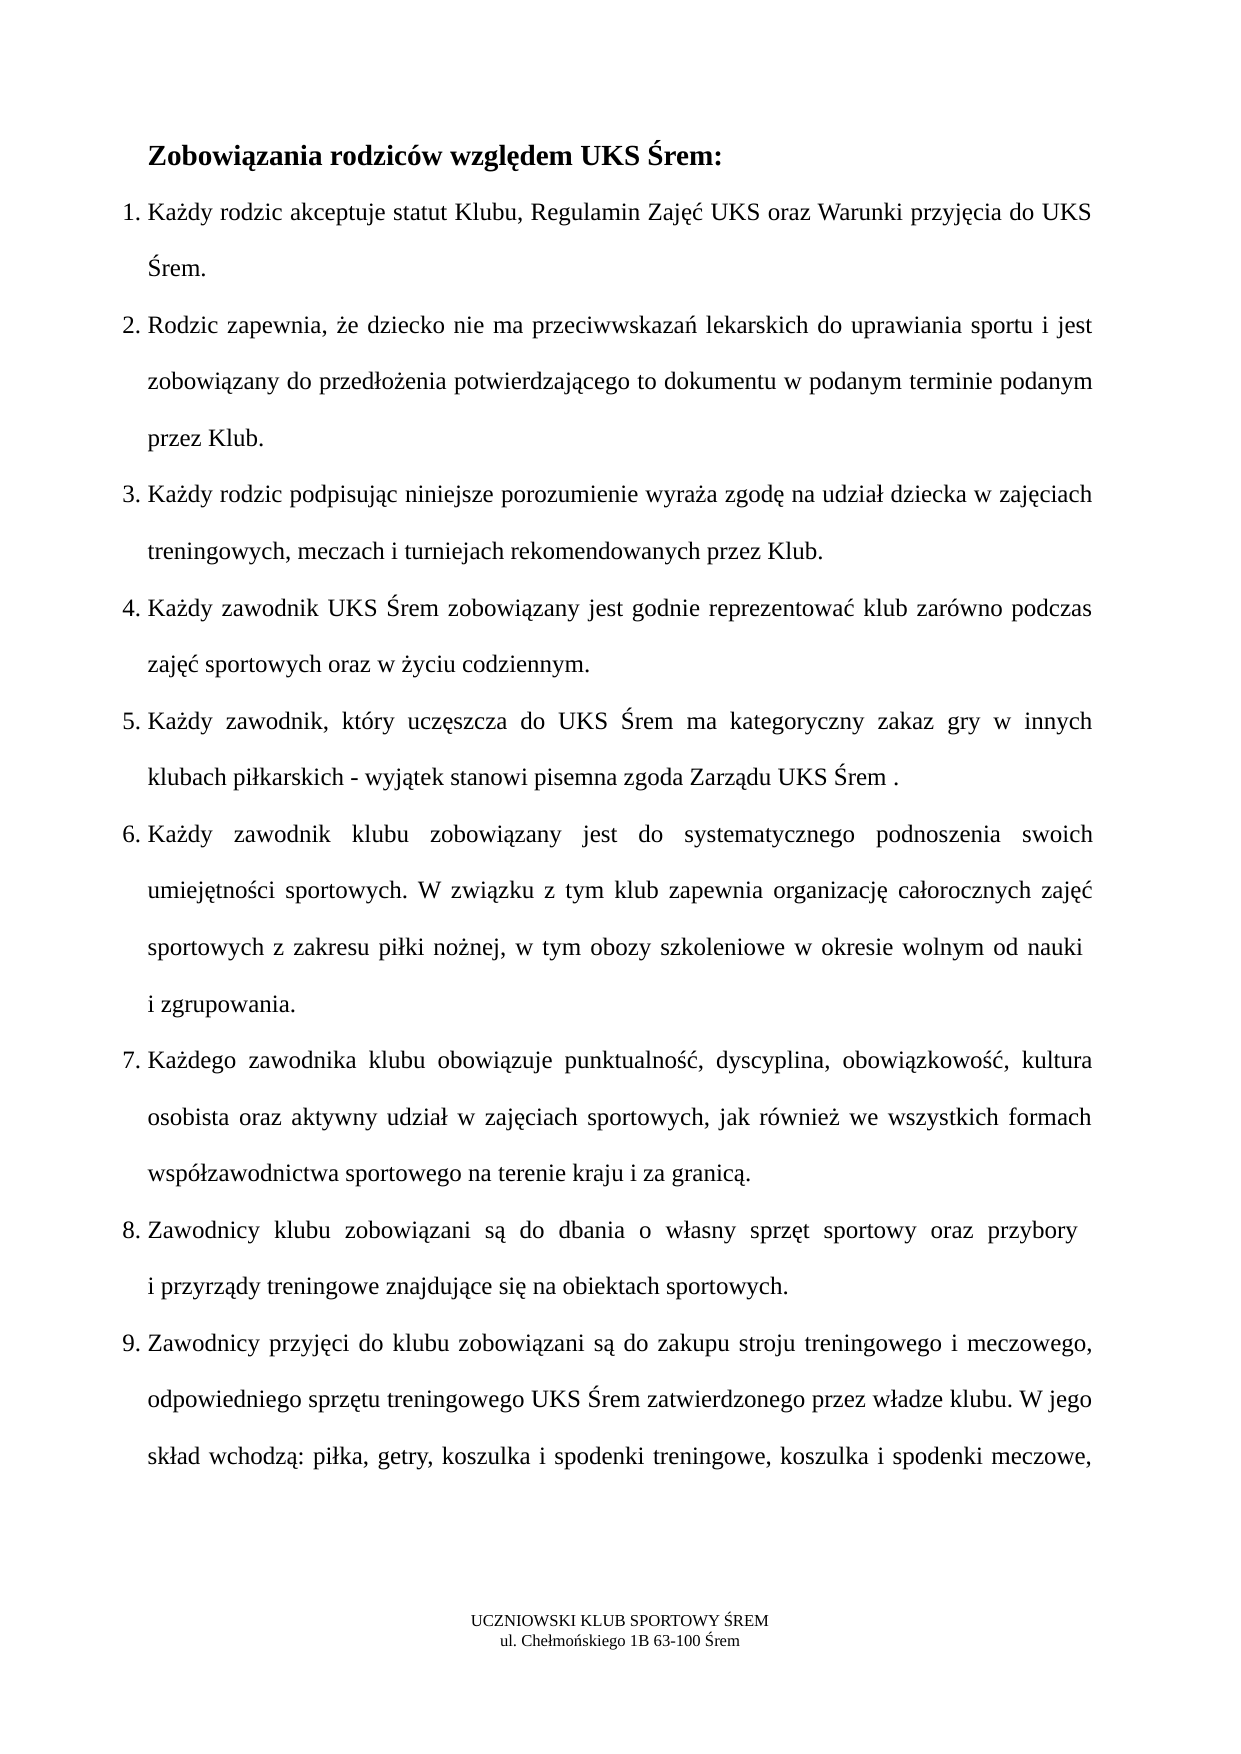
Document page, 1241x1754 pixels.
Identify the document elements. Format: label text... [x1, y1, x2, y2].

list Każdy zawodnik UKS Śrem zobowiązany jest godnie reprezentować klub zarówno podczas zajęć sportowych oraz w życiu codziennym. [122, 593, 1093, 678]
text Zobowiązania rodziców względem UKS Śrem: [147, 138, 1093, 172]
list Zawodnicy klubu zobowiązani są do dbania o własny sprzęt sportowy oraz przybory i przyrządy treningowe znajdujące się na obiektach sportowych. [122, 1215, 1093, 1300]
list Zawodnicy przyjęci do klubu zobowiązani są do zakupu stroju treningowego i meczowego, odpowiedniego sprzętu treningowego UKS Śrem zatwierdzonego przez władze klubu. W jego skład wchodzą: piłka, getry, koszulka i spodenki treningowe, koszulka i spodenki meczowe, [122, 1328, 1093, 1470]
list Każdy zawodnik, który uczęszcza do UKS Śrem ma kategoryczny zakaz gry w innych klubach piłkarskich - wyjątek stanowi pisemna zgoda Zarządu UKS Śrem . [122, 706, 1093, 791]
list Rodzic zapewnia, że dziecko nie ma przeciwwskazań lekarskich do uprawiania sportu i jest zobowiązany do przedłożenia potwierdzającego to dokumentu w podanym terminie podanym przez Klub. [122, 310, 1093, 452]
list Każdy zawodnik klubu zobowiązany jest do systematycznego podnoszenia swoich umiejętności sportowych. W związku z tym klub zapewnia organizację całorocznych zajęć sportowych z zakresu piłki nożnej, w tym obozy szkoleniowe w okresie wolnym od nauki i zgrupowania. [122, 819, 1093, 1017]
list Każdy rodzic akceptuje statut Klubu, Regulamin Zajęć UKS oraz Warunki przyjęcia do UKS Śrem. [122, 197, 1093, 282]
list Każdy rodzic podpisując niniejsze porozumienie wyraża zgodę na udział dziecka w zajęciach treningowych, meczach i turniejach rekomendowanych przez Klub. [122, 479, 1093, 565]
list Każdego zawodnika klubu obowiązuje punktualność, dyscyplina, obowiązkowość, kultura osobista oraz aktywny udział w zajęciach sportowych, jak również we wszystkich formach współzawodnictwa sportowego na terenie kraju i za granicą. [122, 1045, 1093, 1187]
